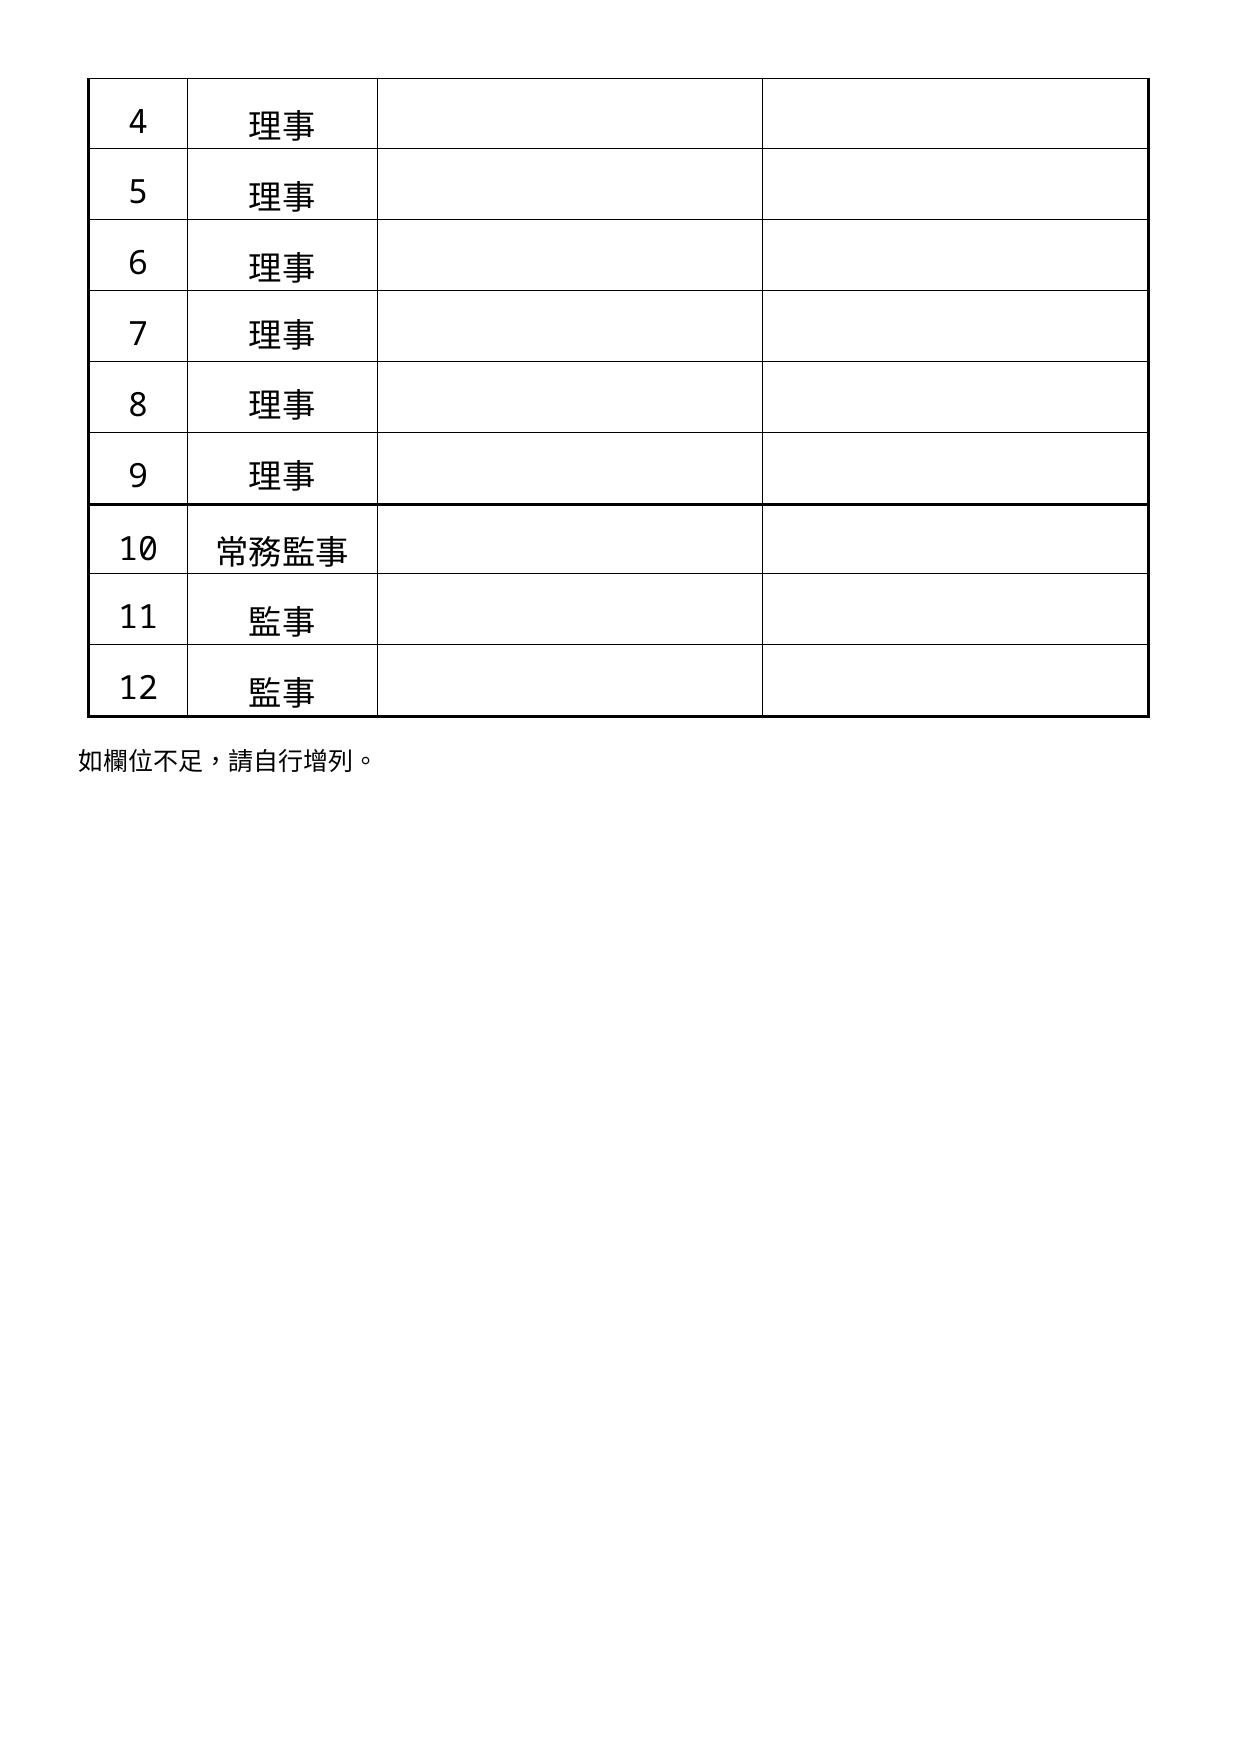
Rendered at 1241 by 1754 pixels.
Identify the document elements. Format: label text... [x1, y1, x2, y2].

table_cell [763, 433, 1147, 502]
table_cell [378, 645, 762, 715]
table_cell 9 [90, 433, 187, 502]
table_cell 理事 [188, 220, 377, 290]
table_cell 12 [90, 645, 187, 715]
table_cell [378, 149, 762, 219]
table_cell [763, 291, 1147, 361]
table_cell [378, 291, 762, 361]
table_cell [763, 79, 1147, 148]
table_cell 監事 [188, 645, 377, 715]
table_cell 5 [90, 149, 187, 219]
table_cell 11 [90, 574, 187, 644]
table_cell [378, 433, 762, 502]
table_cell [378, 506, 762, 573]
table_cell 10 [90, 506, 187, 573]
table_cell 理事 [188, 291, 377, 361]
table_cell [763, 645, 1147, 715]
table_cell 理事 [188, 79, 377, 148]
table_cell 理事 [188, 433, 377, 502]
table_cell [378, 574, 762, 644]
table_cell 6 [90, 220, 187, 290]
table_cell 理事 [188, 362, 377, 432]
table_cell [763, 220, 1147, 290]
table_cell 常務監事 [188, 506, 377, 573]
table_cell [763, 362, 1147, 432]
table_cell [763, 574, 1147, 644]
text 如欄位不足，請自行增列。 [78, 718, 1152, 781]
table_cell 理事 [188, 149, 377, 219]
table_cell [378, 79, 762, 148]
table_cell 8 [90, 362, 187, 432]
table_cell 監事 [188, 574, 377, 644]
table_cell [378, 220, 762, 290]
table_cell [378, 362, 762, 432]
table_cell [763, 506, 1147, 573]
table_cell 7 [90, 291, 187, 361]
table_cell 4 [90, 79, 187, 148]
table_cell [763, 149, 1147, 219]
